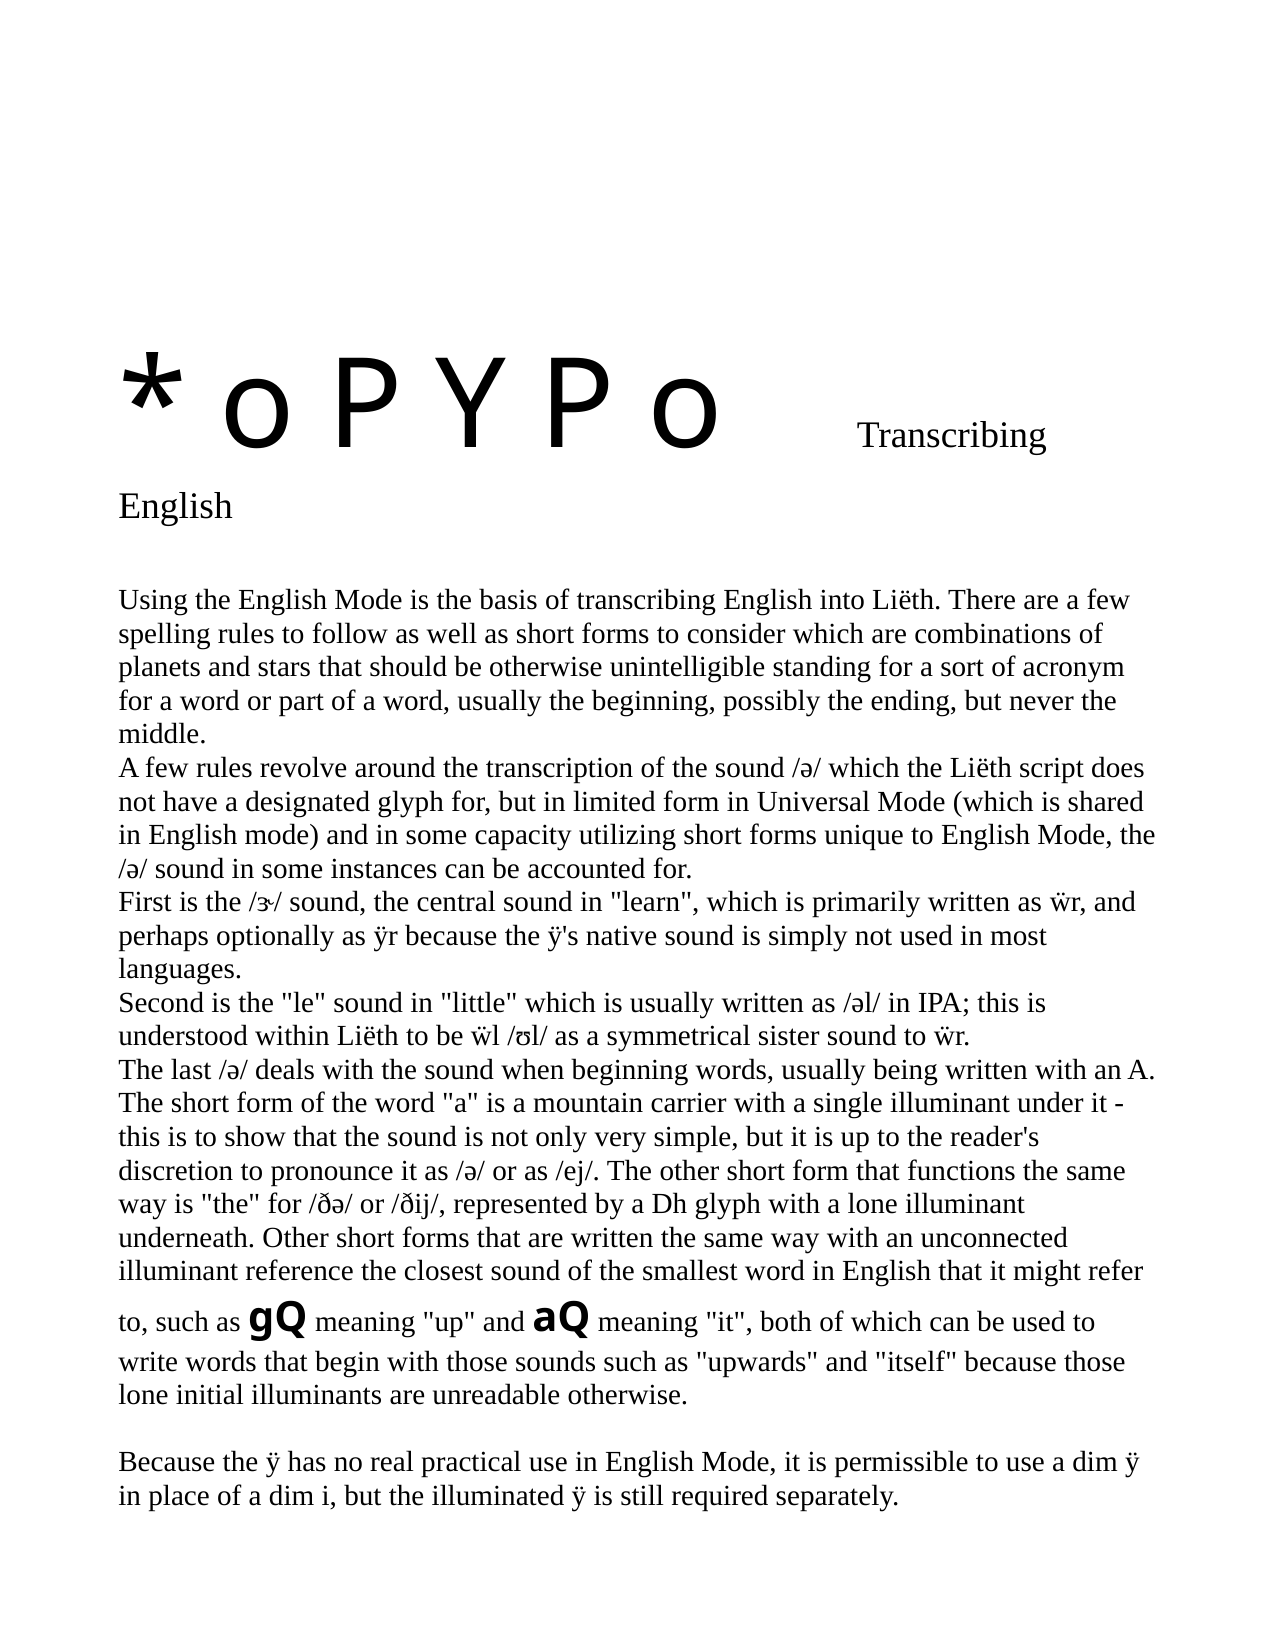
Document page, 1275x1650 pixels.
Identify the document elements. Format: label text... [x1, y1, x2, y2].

text Using the English Mode is the basis of transcribing English into Liëth. There are a few spelling rules to follow as well as short forms to consider which are combinations of planets and stars that should be otherwise unintelligible standing for a sort of acronym for a word or part of a word, usually the beginning, possibly the ending, but never the middle. [118, 582, 1157, 750]
text A few rules revolve around the transcription of the sound /ə/ which the Liëth script does not have a designated glyph for, but in limited form in Universal Mode (which is shared in English mode) and in some capacity utilizing short forms unique to English Mode, the /ə/ sound in some instances can be accounted for. [118, 750, 1157, 884]
text The last /ə/ deals with the sound when beginning words, usually being written with an A. The short form of the word "a" is a mountain carrier with a single illuminant under it - this is to show that the sound is not only very simple, but it is up to the reader's discretion to pronounce it as /ə/ or as /ej/. The other short form that functions the same way is "the" for /ðə/ or /ðij/, represented by a Dh glyph with a lone illuminant underneath. Other short forms that are written the same way with an unconnected illuminant reference the closest sound of the smallest word in English that it might refer to, such as gQ meaning "up" and aQ meaning "it", both of which can be used to write words that begin with those sounds such as "upwards" and "itself" because those lone initial illuminants are unreadable otherwise. [118, 1052, 1157, 1411]
subtitle * o P Y P o Transcribing English [118, 313, 1157, 527]
text Second is the "le" sound in "little" which is usually written as /əl/ in IPA; this is understood within Liëth to be ẅl /ʊl/ as a symmetrical sister sound to ẅr. [118, 985, 1157, 1052]
text First is the /ɝ/ sound, the central sound in "learn", which is primarily written as ẅr, and perhaps optionally as ӱr because the ӱ's native sound is simply not used in most languages. [118, 884, 1157, 985]
text Because the ӱ has no real practical use in English Mode, it is permissible to use a dim ӱ in place of a dim i, but the illuminated ӱ is still required separately. [118, 1444, 1157, 1511]
